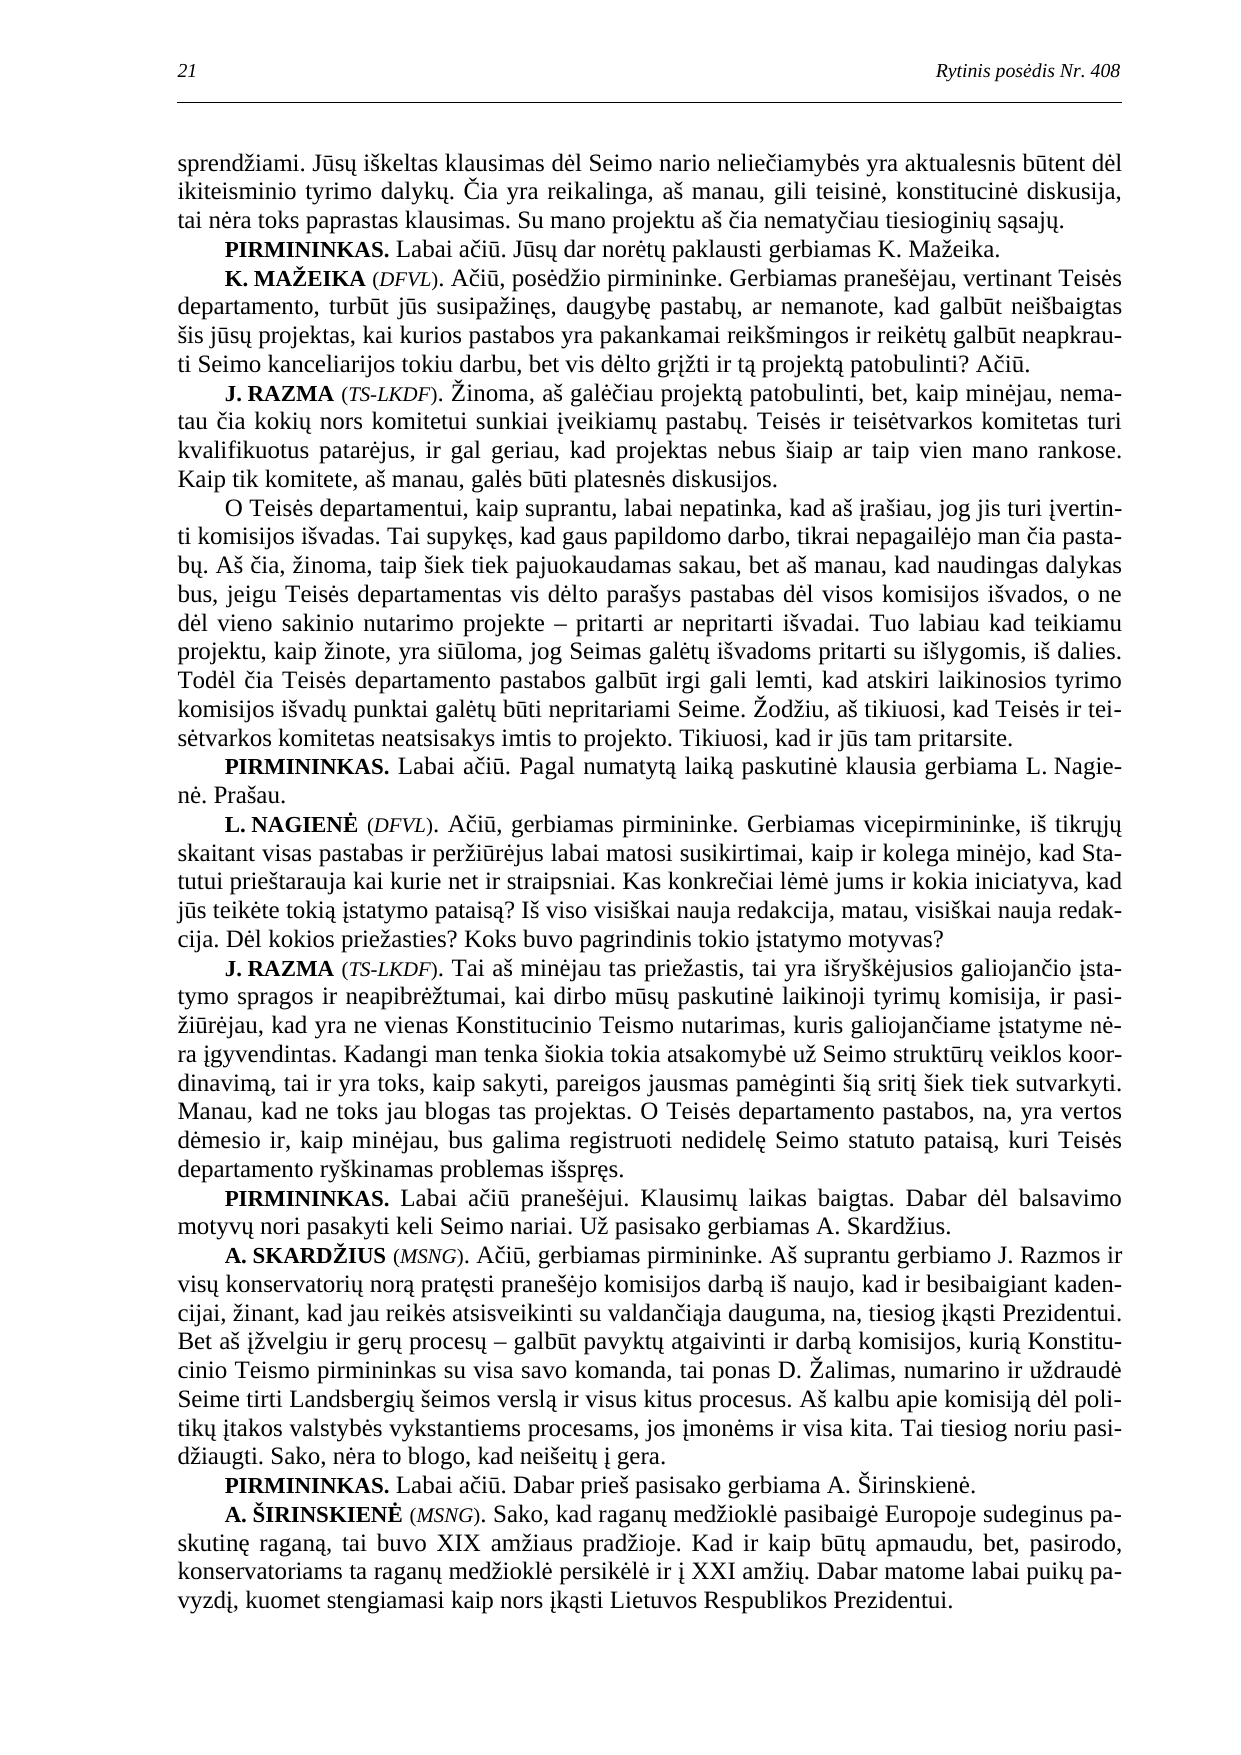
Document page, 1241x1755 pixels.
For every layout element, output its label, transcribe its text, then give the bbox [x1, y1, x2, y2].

text O Tei­sės de­par­ta­men­tui, kaip su­pran­tu, la­bai ne­pa­tin­ka, kad aš įra­šiau, jog jis tu­ri įver­tin­ti ko­mi­si­jos iš­va­das. Tai su­py­kęs, kad gaus pa­pil­do­mo dar­bo, tik­rai ne­pa­gai­lė­jo man čia pa­sta­bų. Aš čia, ži­no­ma, taip šiek tiek pa­juo­kau­da­mas sa­kau, bet aš ma­nau, kad nau­din­gas da­ly­kas bus, jei­gu Tei­sės de­par­ta­men­tas vis dėl­to pa­ra­šys pa­sta­bas dėl vi­sos ko­mi­si­jos iš­va­dos, o ne dėl vie­no sa­ki­nio nu­ta­ri­mo pro­jek­te – pri­tar­ti ar ne­pri­tar­ti iš­va­dai. Tuo la­biau kad tei­kia­mu pro­jek­tu, kaip ži­no­te, yra siū­lo­ma, jog Sei­mas ga­lė­tų iš­va­doms pri­tar­ti su iš­ly­go­mis, iš da­lies. To­dėl čia Tei­sės de­par­ta­men­to pa­sta­bos gal­būt ir­gi ga­li lem­ti, kad at­ski­ri lai­ki­no­sios ty­ri­mo ko­mi­si­jos iš­va­dų punk­tai ga­lė­tų bū­ti ne­pri­ta­ria­mi Sei­me. Žo­džiu, aš ti­kiuo­si, kad Tei­sės ir tei­sėt­var­kos ko­mi­te­tas ne­at­si­sa­kys im­tis to pro­jek­to. Ti­kiuo­si, kad ir jūs tam pri­tar­si­te. [177, 493, 1122, 751]
text PIRMININKAS. La­bai ačiū. Da­bar prieš pa­si­sa­ko ger­bia­ma A. Ši­rins­kie­nė. [177, 1470, 1122, 1499]
text K. MAŽEIKA (DFVL). Ačiū, po­sė­džio pir­mi­nin­ke. Ger­bia­mas pra­ne­šė­jau, ver­ti­nant Tei­sės de­par­ta­men­to, tur­būt jūs su­si­pa­ži­nęs, dau­gy­bę pa­sta­bų, ar ne­ma­no­te, kad gal­būt ne­iš­baig­tas šis jū­sų pro­jek­tas, kai ku­rios pa­sta­bos yra pa­kan­ka­mai reikš­min­gos ir rei­kė­tų gal­būt ne­ap­krau­ti Sei­mo kan­ce­lia­ri­jos to­kiu dar­bu, bet vis dėl­to grįž­ti ir tą pro­jek­tą pa­to­bu­lin­ti? Ačiū. [177, 263, 1122, 378]
text A. ŠIRINSKIENĖ (MSNG). Sa­ko, kad ra­ga­nų me­džiok­lė pa­si­bai­gė Eu­ro­po­je su­de­gi­nus pa­s­ku­ti­nę ra­ga­ną, tai bu­vo XIX am­žiaus pra­džio­je. Kad ir kaip bū­tų ap­mau­du, bet, pa­si­ro­do, kon­ser­va­to­riams ta ra­ga­nų me­džiok­lė per­si­kė­lė ir į XXI am­žių. Da­bar ma­to­me la­bai pui­kų pa­vyz­dį, kuo­met sten­gia­ma­si kaip nors įkąs­ti Lie­tu­vos Res­pub­li­kos Pre­zi­den­tui. [177, 1499, 1122, 1614]
text J. RAZMA (TS-LKDF). Tai aš mi­nė­jau tas prie­žas­tis, tai yra iš­ryš­kė­ju­sios ga­lio­jan­čio įsta­ty­mo spra­gos ir ne­apib­rėž­tu­mai, kai dir­bo mū­sų pas­ku­ti­nė lai­ki­no­ji ty­ri­mų ko­mi­si­ja, ir pa­si­žiū­rė­jau, kad yra ne vie­nas Kon­sti­tu­ci­nio Teis­mo nu­ta­ri­mas, ku­ris ga­lio­jan­čia­me įsta­ty­me nė­ra įgy­ven­din­tas. Ka­dan­gi man ten­ka šio­kia to­kia at­sa­ko­my­bė už Sei­mo struk­tū­rų veik­los ko­or­di­na­vi­mą, tai ir yra toks, kaip sa­ky­ti, pa­rei­gos jaus­mas pa­mė­gin­ti šią sri­tį šiek tiek su­tvar­ky­ti. Ma­nau, kad ne toks jau blo­gas tas pro­jek­tas. O Tei­sės de­par­ta­men­to pa­sta­bos, na, yra ver­tos dė­me­sio ir, kaip mi­nė­jau, bus ga­li­ma re­gist­ruo­ti ne­di­de­lę Sei­mo sta­tu­to pa­tai­są, ku­ri Tei­sės de­par­ta­men­to ryš­ki­na­mas pro­ble­mas iš­spręs. [177, 953, 1122, 1183]
text PIRMININKAS. La­bai ačiū. Pa­gal nu­ma­ty­tą lai­ką pas­ku­ti­nė klau­sia ger­bia­ma L. Na­gie­nė. Pra­šau. [177, 751, 1122, 809]
text A. SKARDŽIUS (MSNG). Ačiū, ger­bia­mas pir­mi­nin­ke. Aš su­pran­tu ger­bia­mo J. Raz­mos ir vi­sų kon­ser­va­to­rių no­rą pra­tęs­ti pra­ne­šė­jo ko­mi­si­jos dar­bą iš nau­jo, kad ir be­si­bai­giant ka­den­ci­jai, ži­nant, kad jau rei­kės at­si­svei­kin­ti su val­dan­či­ą­ja dau­gu­ma, na, tie­siog įkąs­ti Pre­zi­den­tui. Bet aš įžvel­giu ir ge­rų pro­ce­sų – gal­būt pa­vyk­tų at­gai­vin­ti ir dar­bą ko­mi­si­jos, ku­rią Kon­sti­tu­ci­nio Teis­mo pir­mi­nin­kas su vi­sa sa­vo ko­man­da, tai po­nas D. Ža­li­mas, nu­ma­ri­no ir už­drau­dė Sei­me tir­ti Land­sber­gių šei­mos ver­slą ir vi­sus ki­tus pro­ce­sus. Aš kal­bu apie ko­mi­si­ją dėl po­li­ti­kų įta­kos vals­ty­bės vyks­tan­tiems pro­ce­sams, jos įmo­nėms ir vi­sa ki­ta. Tai tie­siog no­riu pa­si­džiaug­ti. Sa­ko, nė­ra to blo­go, kad ne­iš­ei­tų į ge­ra. [177, 1240, 1122, 1470]
text PIRMININKAS. La­bai ačiū. Jū­sų dar no­rė­tų pa­klaus­ti ger­bia­mas K. Ma­žei­ka. [177, 234, 1122, 263]
text L. NAGIENĖ (DFVL). Ačiū, ger­bia­mas pir­mi­nin­ke. Ger­bia­mas vi­ce­pir­mi­nin­ke, iš tik­rų­jų skai­tant vi­sas pa­sta­bas ir per­žiū­rė­jus la­bai ma­to­si su­si­kir­ti­mai, kaip ir ko­le­ga mi­nė­jo, kad Sta­tu­tui prieš­ta­rau­ja kai ku­rie net ir straips­niai. Kas kon­kre­čiai lė­mė jums ir ko­kia ini­cia­ty­va, kad jūs tei­kė­te to­kią įsta­ty­mo pa­tai­są? Iš vi­so vi­siš­kai nau­ja re­dak­ci­ja, ma­tau, vi­siš­kai nau­ja re­dak­ci­ja. Dėl ko­kios prie­žas­ties? Koks bu­vo pa­grin­di­nis to­kio įsta­ty­mo mo­ty­vas? [177, 809, 1122, 953]
text PIRMININKAS. La­bai ačiū pra­ne­šė­jui. Klau­si­mų lai­kas baig­tas. Da­bar dėl bal­sa­vi­mo mo­ty­vų no­ri pa­sa­ky­ti ke­li Sei­mo na­riai. Už pa­si­sa­ko ger­bia­mas A. Skar­džius. [177, 1183, 1122, 1240]
text spren­džia­mi. Jū­sų iš­kel­tas klau­si­mas dėl Sei­mo na­rio ne­lie­čia­my­bės yra ak­tu­a­les­nis bū­tent dėl iki­teis­mi­nio ty­ri­mo da­ly­kų. Čia yra rei­ka­lin­ga, aš ma­nau, gi­li tei­si­nė, kon­sti­tu­ci­nė dis­ku­si­ja, tai nė­ra toks pa­pras­tas klau­si­mas. Su ma­no pro­jek­tu aš čia ne­ma­ty­čiau tie­sio­gi­nių są­sa­jų. [177, 148, 1122, 234]
text J. RAZMA (TS-LKDF). Ži­no­ma, aš ga­lė­čiau pro­jek­tą pa­to­bu­lin­ti, bet, kaip mi­nė­jau, ne­ma­tau čia ­ko­kių nors ko­mi­te­tui sun­kiai įvei­kia­mų pa­sta­bų. Tei­sės ir tei­sėt­var­kos ko­mi­te­tas tu­ri kva­li­fi­kuo­tus pa­ta­rė­jus, ir gal ge­riau, kad pro­jek­tas ne­bus šiaip ar taip vien ma­no ran­ko­se. Kaip tik ko­mi­te­te, aš ma­nau, ga­lės bū­ti pla­tes­nės dis­ku­si­jos. [177, 378, 1122, 493]
